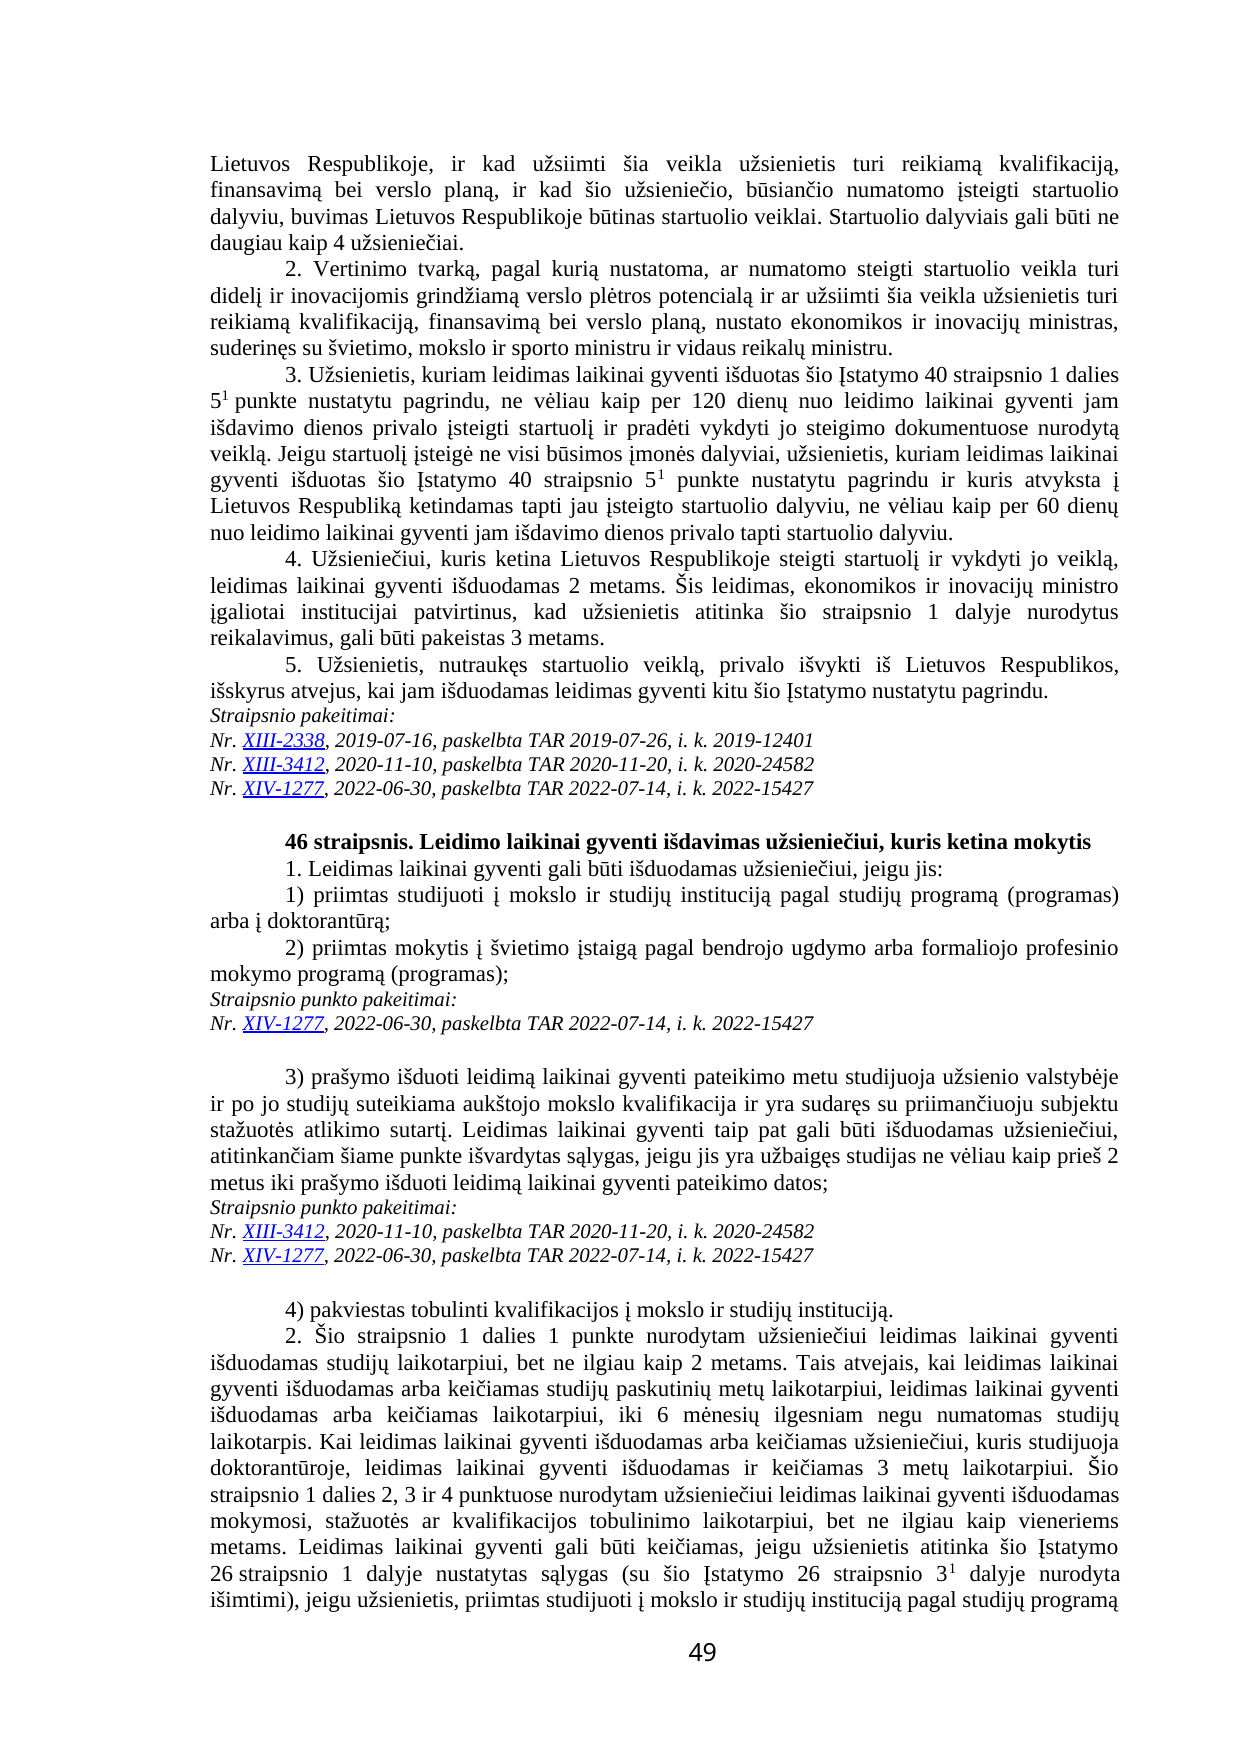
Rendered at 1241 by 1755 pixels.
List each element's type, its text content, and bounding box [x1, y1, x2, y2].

text Nr. XIII-3412, 2020-11-10, paskelbta TAR 2020-11-20, i. k. 2020-24582 [210, 752, 1120, 776]
text 4) pakviestas tobulinti kvalifikacijos į mokslo ir studijų instituciją. [210, 1296, 1120, 1322]
text Lietuvos Respublikoje, ir kad užsiimti šia veikla užsienietis turi reikiamą kvalifikaciją, finansavimą bei verslo planą, ir kad šio užsieniečio, būsiančio numatomo įsteigti startuolio dalyviu, buvimas Lietuvos Respublikoje būtinas startuolio veiklai. Startuolio dalyviais gali būti ne daugiau kaip 4 užsieniečiai. [210, 150, 1120, 255]
text Straipsnio punkto pakeitimai: [210, 987, 1120, 1011]
text Nr. XIV-1277, 2022-06-30, paskelbta TAR 2022-07-14, i. k. 2022-15427 [210, 1011, 1120, 1035]
text 46 straipsnis. Leidimo laikinai gyventi išdavimas užsieniečiui, kuris ketina mokytis [210, 828, 1120, 855]
text Straipsnio punkto pakeitimai: [210, 1195, 1120, 1219]
text 5. Užsienietis, nutraukęs startuolio veiklą, privalo išvykti iš Lietuvos Respublikos, išskyrus atvejus, kai jam išduodamas leidimas gyventi kitu šio Įstatymo nustatytu pagrindu. [210, 651, 1120, 703]
text 2. Vertinimo tvarką, pagal kurią nustatoma, ar numatomo steigti startuolio veikla turi didelį ir inovacijomis grindžiamą verslo plėtros potencialą ir ar užsiimti šia veikla užsienietis turi reikiamą kvalifikaciją, finansavimą bei verslo planą, nustato ekonomikos ir inovacijų ministras, suderinęs su švietimo, mokslo ir sporto ministru ir vidaus reikalų ministru. [210, 255, 1120, 361]
text 1) priimtas studijuoti į mokslo ir studijų instituciją pagal studijų programą (programas) arba į doktorantūrą; [210, 881, 1120, 934]
text Nr. XIII-3412, 2020-11-10, paskelbta TAR 2020-11-20, i. k. 2020-24582 [210, 1219, 1120, 1243]
text 2) priimtas mokytis į švietimo įstaigą pagal bendrojo ugdymo arba formaliojo profesinio mokymo programą (programas); [210, 934, 1120, 987]
text Nr. XIV-1277, 2022-06-30, paskelbta TAR 2022-07-14, i. k. 2022-15427 [210, 1243, 1120, 1267]
text 4. Užsieniečiui, kuris ketina Lietuvos Respublikoje steigti startuolį ir vykdyti jo veiklą, leidimas laikinai gyventi išduodamas 2 metams. Šis leidimas, ekonomikos ir inovacijų ministro įgaliotai institucijai patvirtinus, kad užsienietis atitinka šio straipsnio 1 dalyje nurodytus reikalavimus, gali būti pakeistas 3 metams. [210, 545, 1120, 651]
text Nr. XIII-2338, 2019-07-16, paskelbta TAR 2019-07-26, i. k. 2019-12401 [210, 727, 1120, 752]
text 1. Leidimas laikinai gyventi gali būti išduodamas užsieniečiui, jeigu jis: [210, 855, 1120, 881]
text 3) prašymo išduoti leidimą laikinai gyventi pateikimo metu studijuoja užsienio valstybėje ir po jo studijų suteikiama aukštojo mokslo kvalifikacija ir yra sudaręs su priimančiuoju subjektu stažuotės atlikimo sutartį. Leidimas laikinai gyventi taip pat gali būti išduodamas užsieniečiui, atitinkančiam šiame punkte išvardytas sąlygas, jeigu jis yra užbaigęs studijas ne vėliau kaip prieš 2 metus iki prašymo išduoti leidimą laikinai gyventi pateikimo datos; [210, 1063, 1120, 1195]
text Straipsnio pakeitimai: [210, 703, 1120, 727]
text 3. Užsienietis, kuriam leidimas laikinai gyventi išduotas šio Įstatymo 40 straipsnio 1 dalies 51 punkte nustatytu pagrindu, ne vėliau kaip per 120 dienų nuo leidimo laikinai gyventi jam išdavimo dienos privalo įsteigti startuolį ir pradėti vykdyti jo steigimo dokumentuose nurodytą veiklą. Jeigu startuolį įsteigė ne visi būsimos įmonės dalyviai, užsienietis, kuriam leidimas laikinai gyventi išduotas šio Įstatymo 40 straipsnio 51 punkte nustatytu pagrindu ir kuris atvyksta į Lietuvos Respubliką ketindamas tapti jau įsteigto startuolio dalyviu, ne vėliau kaip per 60 dienų nuo leidimo laikinai gyventi jam išdavimo dienos privalo tapti startuolio dalyviu. [210, 361, 1120, 545]
text Nr. XIV-1277, 2022-06-30, paskelbta TAR 2022-07-14, i. k. 2022-15427 [210, 776, 1120, 800]
text 2. Šio straipsnio 1 dalies 1 punkte nurodytam užsieniečiui leidimas laikinai gyventi išduodamas studijų laikotarpiui, bet ne ilgiau kaip 2 metams. Tais atvejais, kai leidimas laikinai gyventi išduodamas arba keičiamas studijų paskutinių metų laikotarpiui, leidimas laikinai gyventi išduodamas arba keičiamas laikotarpiui, iki 6 mėnesių ilgesniam negu numatomas studijų laikotarpis. Kai leidimas laikinai gyventi išduodamas arba keičiamas užsieniečiui, kuris studijuoja doktorantūroje, leidimas laikinai gyventi išduodamas ir keičiamas 3 metų laikotarpiui. Šio straipsnio 1 dalies 2, 3 ir 4 punktuose nurodytam užsieniečiui leidimas laikinai gyventi išduodamas mokymosi, stažuotės ar kvalifikacijos tobulinimo laikotarpiui, bet ne ilgiau kaip vieneriems metams. Leidimas laikinai gyventi gali būti keičiamas, jeigu užsienietis atitinka šio Įstatymo 26 straipsnio 1 dalyje nustatytas sąlygas (su šio Įstatymo 26 straipsnio 31 dalyje nurodyta išimtimi), jeigu užsienietis, priimtas studijuoti į mokslo ir studijų instituciją pagal studijų programą [210, 1322, 1120, 1612]
